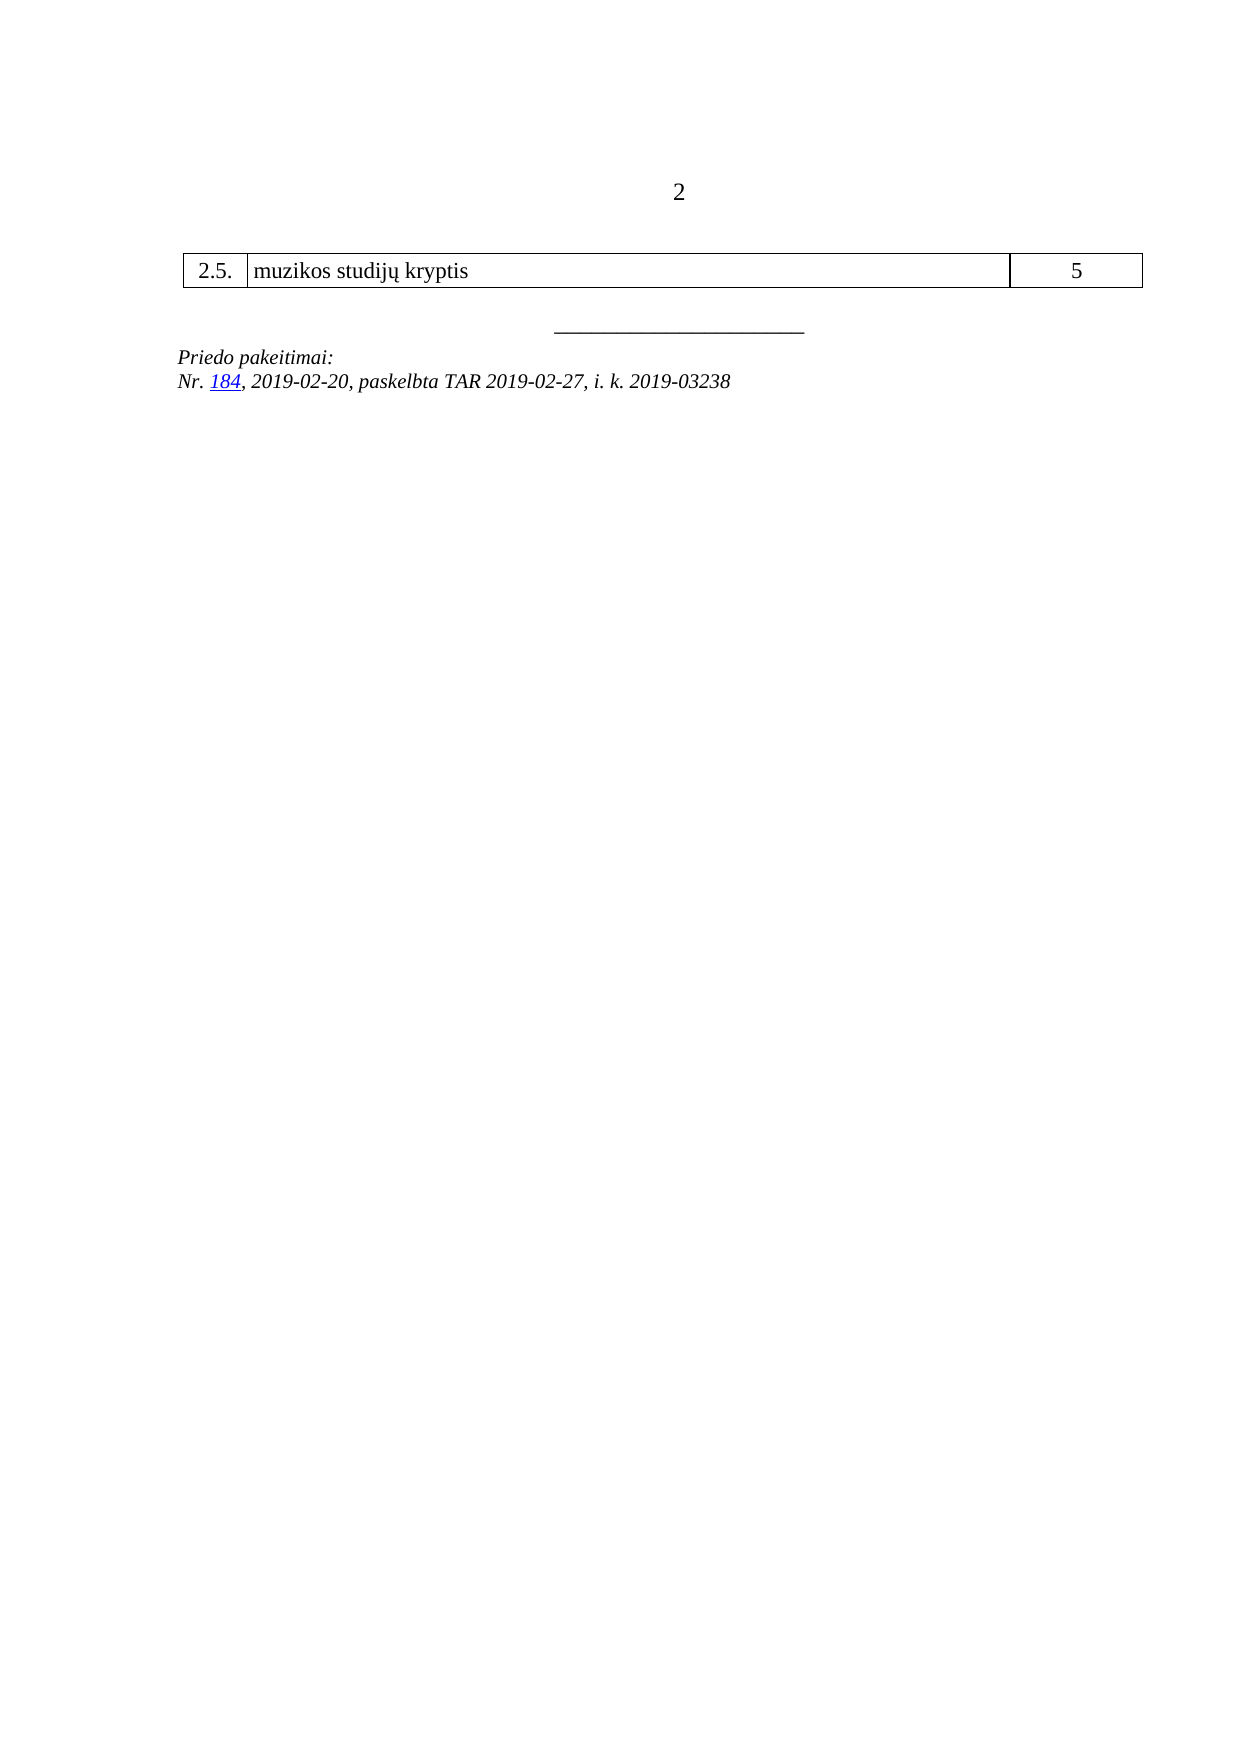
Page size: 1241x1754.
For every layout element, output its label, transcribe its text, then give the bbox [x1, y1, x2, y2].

text –––––––––––––––––––– [177, 316, 1181, 345]
table_cell 2.5. [184, 254, 247, 287]
text Nr. 184, 2019-02-20, paskelbta TAR 2019-02-27, i. k. 2019-03238 [177, 369, 1181, 393]
table_cell muzikos studijų kryptis [248, 254, 1009, 287]
text Priedo pakeitimai: [177, 345, 1181, 369]
table_cell 5 [1011, 254, 1142, 287]
